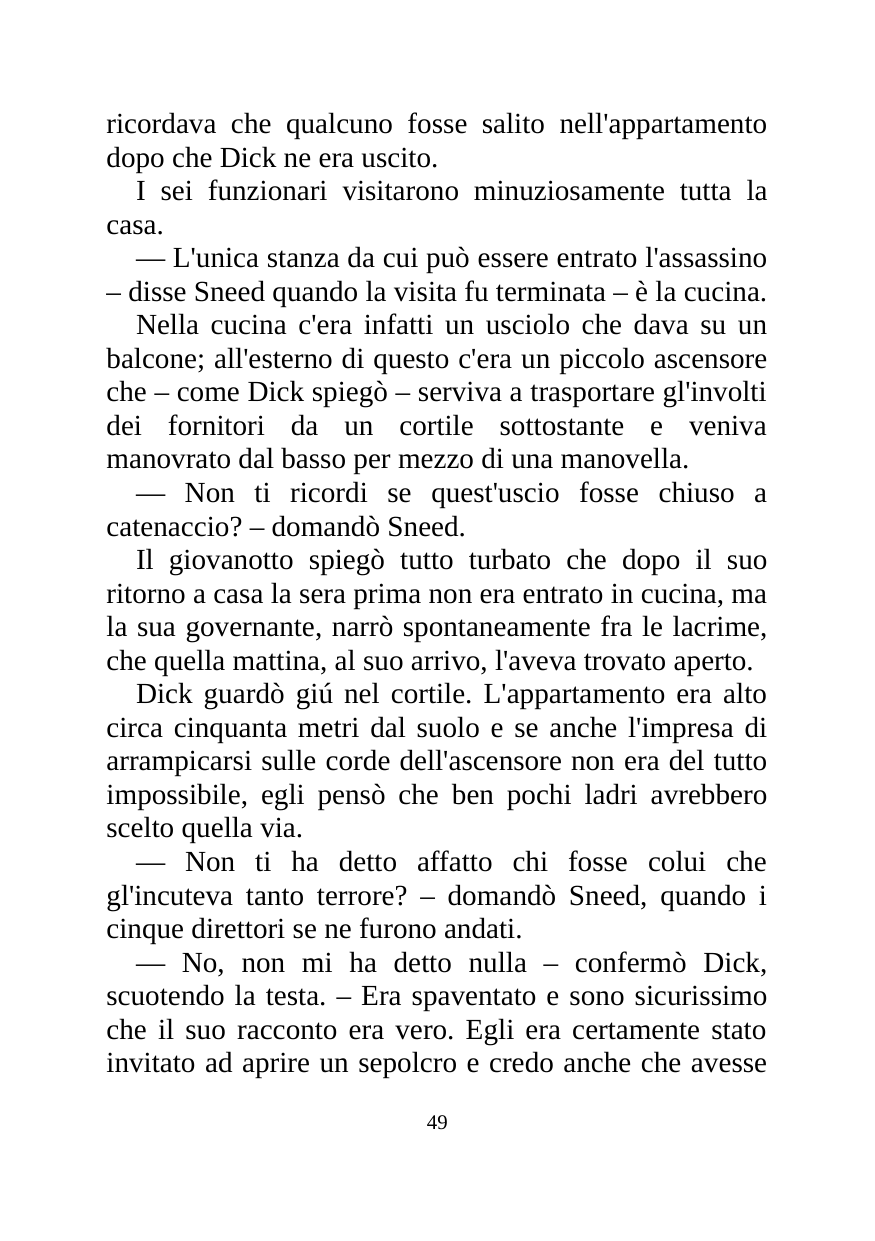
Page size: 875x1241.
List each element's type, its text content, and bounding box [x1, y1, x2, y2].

text Il giovanotto spiegò tutto turbato che dopo il suo ritorno a casa la sera prima non era entrato in cucina, ma la sua governante, narrò spontaneamente fra le lacrime, che quella mattina, al suo arrivo, l'aveva trovato aperto. [106, 542, 768, 676]
text — Non ti ricordi se quest'uscio fosse chiuso a catenaccio? – domandò Sneed. [106, 475, 768, 542]
text ricordava che qualcuno fosse salito nell'appartamento dopo che Dick ne era uscito. [106, 106, 768, 173]
text — L'unica stanza da cui può essere entrato l'assassino – disse Sneed quando la visita fu terminata – è la cucina. [106, 240, 768, 307]
text I sei funzionari visitarono minuziosamente tutta la casa. [106, 173, 768, 240]
text — No, non mi ha detto nulla – confermò Dick, scuotendo la testa. – Era spaventato e sono sicurissimo che il suo racconto era vero. Egli era certamente stato invitato ad aprire un sepolcro e credo anche che avesse [106, 945, 768, 1079]
text Nella cucina c'era infatti un usciolo che dava su un balcone; all'esterno di questo c'era un piccolo ascensore che – come Dick spiegò – serviva a trasportare gl'involti dei fornitori da un cortile sottostante e veniva manovrato dal basso per mezzo di una manovella. [106, 307, 768, 475]
text Dick guardò giú nel cortile. L'appartamento era alto circa cinquanta metri dal suolo e se anche l'impresa di arrampicarsi sulle corde dell'ascensore non era del tutto impossibile, egli pensò che ben pochi ladri avrebbero scelto quella via. [106, 676, 768, 844]
text — Non ti ha detto affatto chi fosse colui che gl'incuteva tanto terrore? – domandò Sneed, quando i cinque direttori se ne furono andati. [106, 844, 768, 945]
